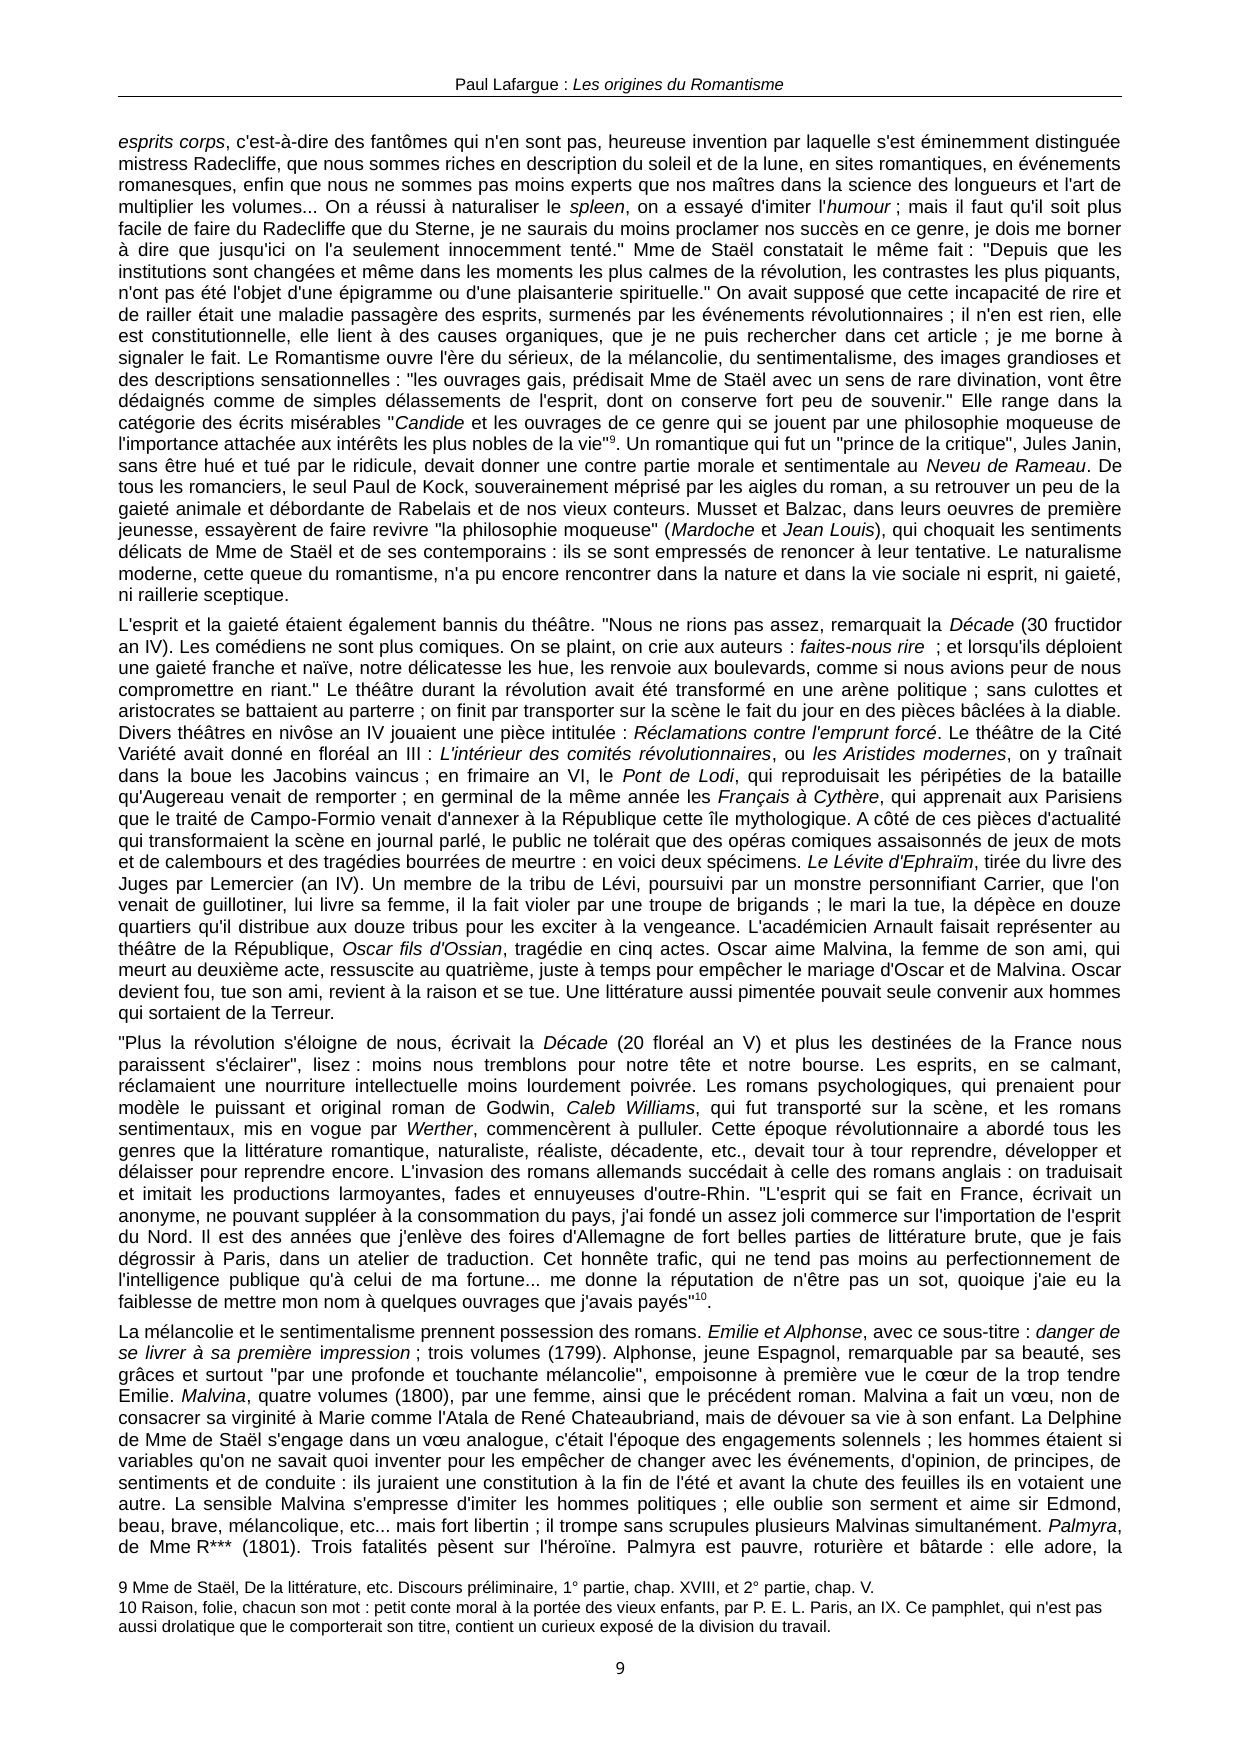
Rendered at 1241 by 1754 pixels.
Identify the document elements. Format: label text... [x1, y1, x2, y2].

text Raison, folie, chacun son mot : petit conte moral à la portée des vieux enfants, par P. E. L. Paris, an IX. Ce pamphlet, qui n'est pas aussi drolatique que le comporterait son titre, contient un curieux exposé de la division du travail. [118, 1597, 1122, 1636]
text L'esprit et la gaieté étaient également bannis du théâtre. "Nous ne rions pas assez, remarquait la Décade (30 fructidor an IV). Les comédiens ne sont plus comiques. On se plaint, on crie aux auteurs : faites-nous rire ; et lorsqu'ils déploient une gaieté franche et naïve, notre délicatesse les hue, les renvoie aux boulevards, comme si nous avions peur de nous compromettre en riant." Le théâtre durant la révolution avait été transformé en une arène politique ; sans culottes et aristocrates se battaient au parterre ; on finit par transporter sur la scène le fait du jour en des pièces bâclées à la diable. Divers théâtres en nivôse an IV jouaient une pièce intitulée : Réclamations contre l'emprunt forcé. Le théâtre de la Cité Variété avait donné en floréal an III : L'intérieur des comités révolutionnaires, ou les Aristides modernes, on y traînait dans la boue les Jacobins vaincus ; en frimaire an VI, le Pont de Lodi, qui reproduisait les péripéties de la bataille qu'Augereau venait de remporter ; en germinal de la même année les Français à Cythère, qui apprenait aux Parisiens que le traité de Campo-Formio venait d'annexer à la République cette île mythologique. A côté de ces pièces d'actualité qui transformaient la scène en journal parlé, le public ne tolérait que des opéras comiques assaisonnés de jeux de mots et de calembours et des tragédies bourrées de meurtre : en voici deux spécimens. Le Lévite d'Ephraïm, tirée du livre des Juges par Lemercier (an IV). Un membre de la tribu de Lévi, poursuivi par un monstre personnifiant Carrier, que l'on venait de guillotiner, lui livre sa femme, il la fait violer par une troupe de brigands ; le mari la tue, la dépèce en douze quartiers qu'il distribue aux douze tribus pour les exciter à la vengeance. L'académicien Arnault faisait représenter au théâtre de la République, Oscar fils d'Ossian, tragédie en cinq actes. Oscar aime Malvina, la femme de son ami, qui meurt au deuxième acte, ressuscite au quatrième, juste à temps pour empêcher le mariage d'Oscar et de Malvina. Oscar devient fou, tue son ami, revient à la raison et se tue. Une littérature aussi pimentée pouvait seule convenir aux hommes qui sortaient de la Terreur. [118, 614, 1122, 1023]
text "Plus la révolution s'éloigne de nous, écrivait la Décade (20 floréal an V) et plus les destinées de la France nous paraissent s'éclairer", lisez : moins nous tremblons pour notre tête et notre bourse. Les esprits, en se calmant, réclamaient une nourriture intellectuelle moins lourdement poivrée. Les romans psychologiques, qui prenaient pour modèle le puissant et original roman de Godwin, Caleb Williams, qui fut transporté sur la scène, et les romans sentimentaux, mis en vogue par Werther, commencèrent à pulluler. Cette époque révolutionnaire a abordé tous les genres que la littérature romantique, naturaliste, réaliste, décadente, etc., devait tour à tour reprendre, développer et délaisser pour reprendre encore. L'invasion des romans allemands succédait à celle des romans anglais : on traduisait et imitait les productions larmoyantes, fades et ennuyeuses d'outre-Rhin. "L'esprit qui se fait en France, écrivait un anonyme, ne pouvant suppléer à la consommation du pays, j'ai fondé un assez joli commerce sur l'importation de l'esprit du Nord. Il est des années que j'enlève des foires d'Allemagne de fort belles parties de littérature brute, que je fais dégrossir à Paris, dans un atelier de traduction. Cet honnête trafic, qui ne tend pas moins au perfectionnement de l'intelligence publique qu'à celui de ma fortune... me donne la réputation de n'être pas un sot, quoique j'aie eu la faiblesse de mettre mon nom à quelques ouvrages que j'avais payés". [118, 1032, 1122, 1312]
text La mélancolie et le sentimentalisme prennent possession des romans. Emilie et Alphonse, avec ce sous-titre : danger de se livrer à sa première impression ; trois volumes (1799). Alphonse, jeune Espagnol, remarquable par sa beauté, ses grâces et surtout "par une profonde et touchante mélancolie", empoisonne à première vue le cœur de la trop tendre Emilie. Malvina, quatre volumes (1800), par une femme, ainsi que le précédent roman. Malvina a fait un vœu, non de consacrer sa virginité à Marie comme l'Atala de René Chateaubriand, mais de dévouer sa vie à son enfant. La Delphine de Mme de Staël s'engage dans un vœu analogue, c'était l'époque des engagements solennels ; les hommes étaient si variables qu'on ne savait quoi inventer pour les empêcher de changer avec les événements, d'opinion, de principes, de sentiments et de conduite : ils juraient une constitution à la fin de l'été et avant la chute des feuilles ils en votaient une autre. La sensible Malvina s'empresse d'imiter les hommes politiques ; elle oublie son serment et aime sir Edmond, beau, brave, mélancolique, etc... mais fort libertin ; il trompe sans scrupules plusieurs Malvinas simultanément. Palmyra, de Mme R*** (1801). Trois fatalités pèsent sur l'héroïne. Palmyra est pauvre, roturière et bâtarde : elle adore, la [118, 1321, 1122, 1558]
text esprits corps, c'est-à-dire des fantômes qui n'en sont pas, heureuse invention par laquelle s'est éminemment distinguée mistress Radecliffe, que nous sommes riches en description du soleil et de la lune, en sites romantiques, en événements romanesques, enfin que nous ne sommes pas moins experts que nos maîtres dans la science des longueurs et l'art de multiplier les volumes... On a réussi à naturaliser le spleen, on a essayé d'imiter l'humour ; mais il faut qu'il soit plus facile de faire du Radecliffe que du Sterne, je ne saurais du moins proclamer nos succès en ce genre, je dois me borner à dire que jusqu'ici on l'a seulement innocemment tenté." Mme de Staël constatait le même fait : "Depuis que les institutions sont changées et même dans les moments les plus calmes de la révolution, les contrastes les plus piquants, n'ont pas été l'objet d'une épigramme ou d'une plaisanterie spirituelle." On avait supposé que cette incapacité de rire et de railler était une maladie passagère des esprits, surmenés par les événements révolutionnaires ; il n'en est rien, elle est constitutionnelle, elle lient à des causes organiques, que je ne puis rechercher dans cet article ; je me borne à signaler le fait. Le Romantisme ouvre l'ère du sérieux, de la mélancolie, du sentimentalisme, des images grandioses et des descriptions sensationnelles : "les ouvrages gais, prédisait Mme de Staël avec un sens de rare divination, vont être dédaignés comme de simples délassements de l'esprit, dont on conserve fort peu de souvenir." Elle range dans la catégorie des écrits misérables "Candide et les ouvrages de ce genre qui se jouent par une philosophie moqueuse de l'importance attachée aux intérêts les plus nobles de la vie". Un romantique qui fut un "prince de la critique", Jules Janin, sans être hué et tué par le ridicule, devait donner une contre partie morale et sentimentale au Neveu de Rameau. De tous les romanciers, le seul Paul de Kock, souverainement méprisé par les aigles du roman, a su retrouver un peu de la gaieté animale et débordante de Rabelais et de nos vieux conteurs. Musset et Balzac, dans leurs oeuvres de première jeunesse, essayèrent de faire revivre "la philosophie moqueuse" (Mardoche et Jean Louis), qui choquait les sentiments délicats de Mme de Staël et de ses contemporains : ils se sont empressés de renoncer à leur tentative. Le naturalisme moderne, cette queue du romantisme, n'a pu encore rencontrer dans la nature et dans la vie sociale ni esprit, ni gaieté, ni raillerie sceptique. [118, 131, 1122, 606]
text Mme de Staël, De la littérature, etc. Discours préliminaire, 1° partie, chap. XVIII, et 2° partie, chap. V. [118, 1578, 1122, 1597]
